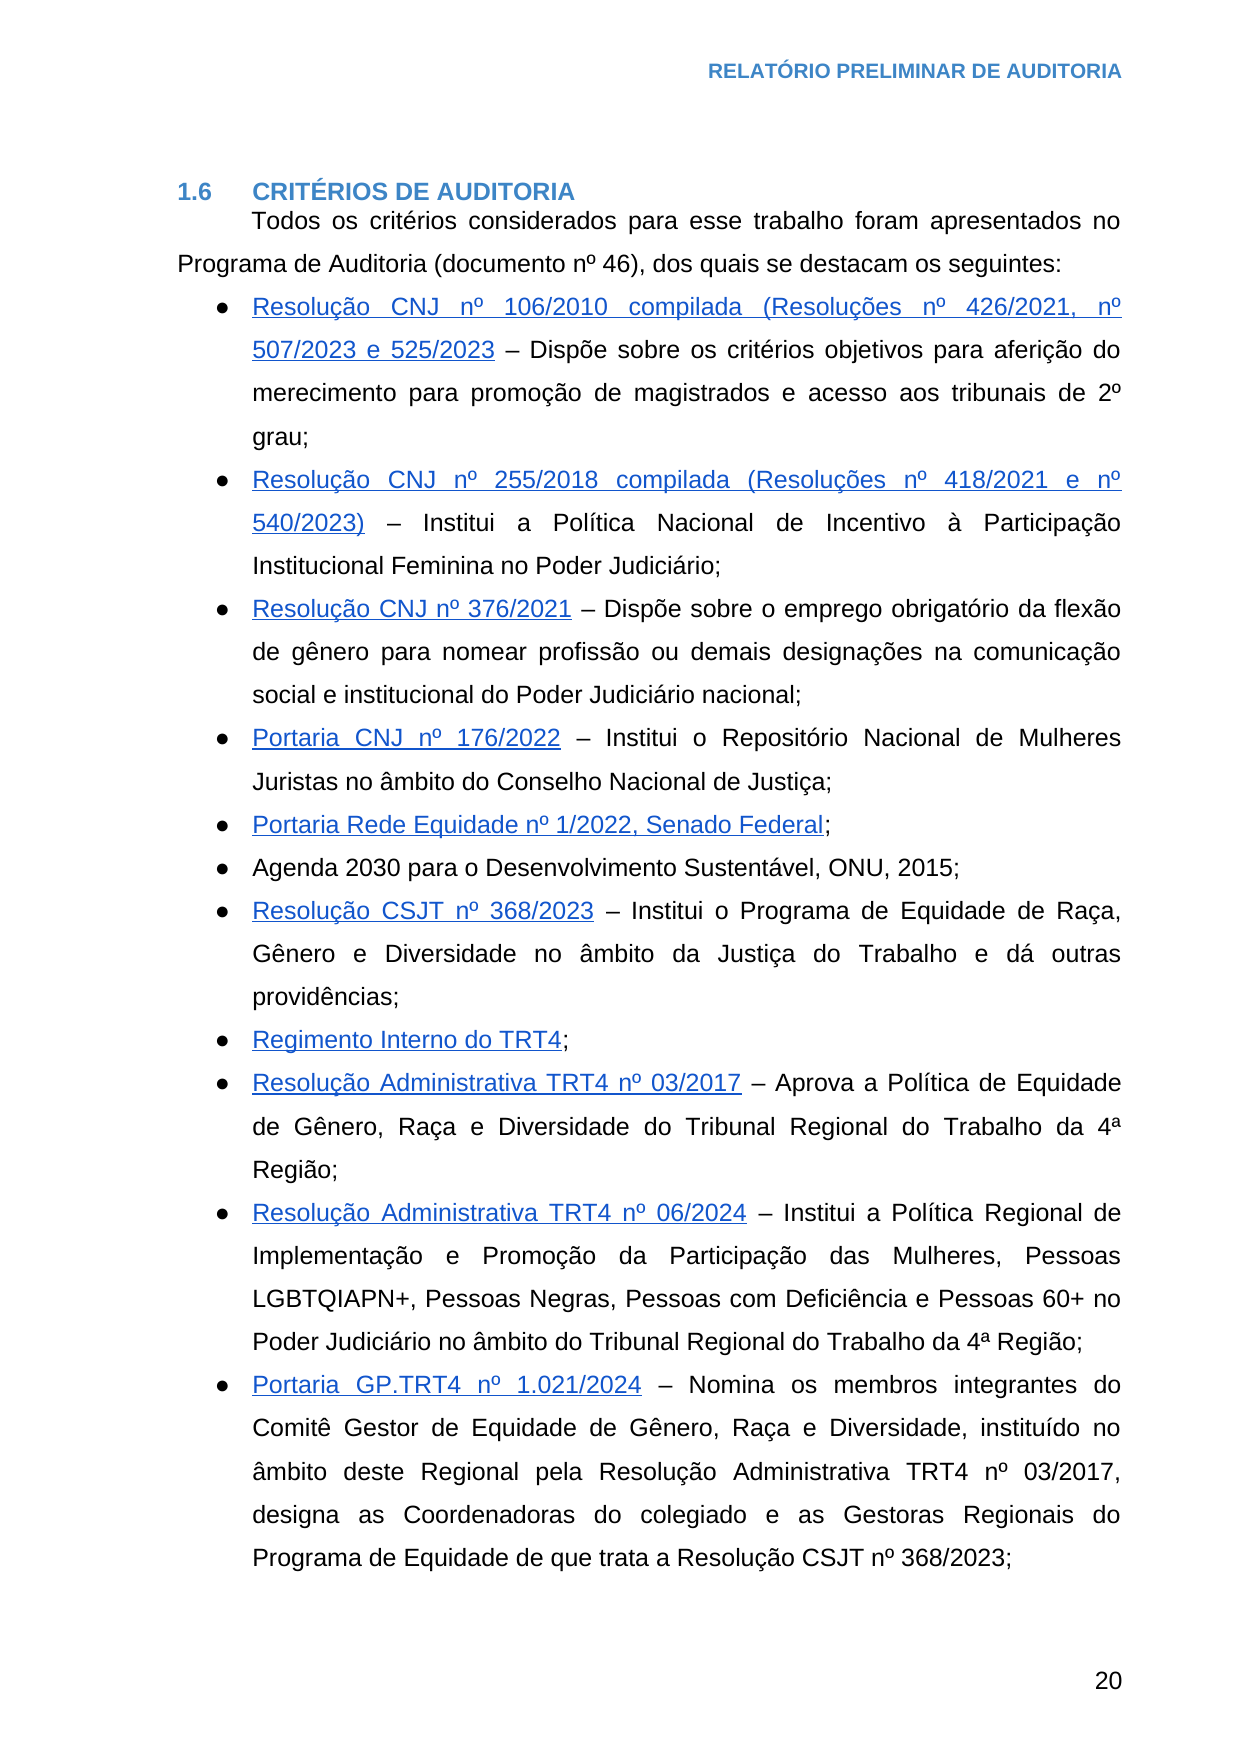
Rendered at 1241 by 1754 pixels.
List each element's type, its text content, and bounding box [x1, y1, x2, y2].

list Resolução CSJT nº 368/2023 – Institui o Programa de Equidade de Raça, Gênero e Diversidade no âmbito da Justiça do Trabalho e dá outras providências; [214, 896, 1122, 1011]
list Resolução Administrativa TRT4 nº 03/2017 – Aprova a Política de Equidade de Gênero, Raça e Diversidade do Tribunal Regional do Trabalho da 4ª Região; [214, 1068, 1122, 1183]
text Todos os critérios considerados para esse trabalho foram apresentados no Programa de Auditoria (documento nº 46), dos quais se destacam os seguintes: [177, 206, 1122, 278]
subtitle 1.6 CRITÉRIOS DE AUDITORIA [177, 177, 1122, 206]
list Resolução Administrativa TRT4 nº 06/2024 – Institui a Política Regional de Implementação e Promoção da Participação das Mulheres, Pessoas LGBTQIAPN+, Pessoas Negras, Pessoas com Deficiência e Pessoas 60+ no Poder Judiciário no âmbito do Tribunal Regional do Trabalho da 4ª Região; [214, 1198, 1122, 1356]
list Portaria Rede Equidade nº 1/2022, Senado Federal; [214, 809, 1122, 838]
list Agenda 2030 para o Desenvolvimento Sustentável, ONU, 2015; [214, 853, 1122, 881]
list Resolução CNJ nº 255/2018 compilada (Resoluções nº 418/2021 e nº 540/2023) – Institui a Política Nacional de Incentivo à Participação Institucional Feminina no Poder Judiciário; [214, 464, 1122, 579]
list Regimento Interno do TRT4; [214, 1025, 1122, 1054]
list Resolução CNJ nº 376/2021 – Dispõe sobre o emprego obrigatório da flexão de gênero para nomear profissão ou demais designações na comunicação social e institucional do Poder Judiciário nacional; [214, 594, 1122, 709]
list Resolução CNJ nº 106/2010 compilada (Resoluções nº 426/2021, nº 507/2023 e 525/2023 – Dispõe sobre os critérios objetivos para aferição do merecimento para promoção de magistrados e acesso aos tribunais de 2º grau; [214, 292, 1122, 450]
list Portaria GP.TRT4 nº 1.021/2024 – Nomina os membros integrantes do Comitê Gestor de Equidade de Gênero, Raça e Diversidade, instituído no âmbito deste Regional pela Resolução Administrativa TRT4 nº 03/2017, designa as Coordenadoras do colegiado e as Gestoras Regionais do Programa de Equidade de que trata a Resolução CSJT nº 368/2023; [214, 1370, 1122, 1571]
list Portaria CNJ nº 176/2022 – Institui o Repositório Nacional de Mulheres Juristas no âmbito do Conselho Nacional de Justiça; [214, 723, 1122, 795]
